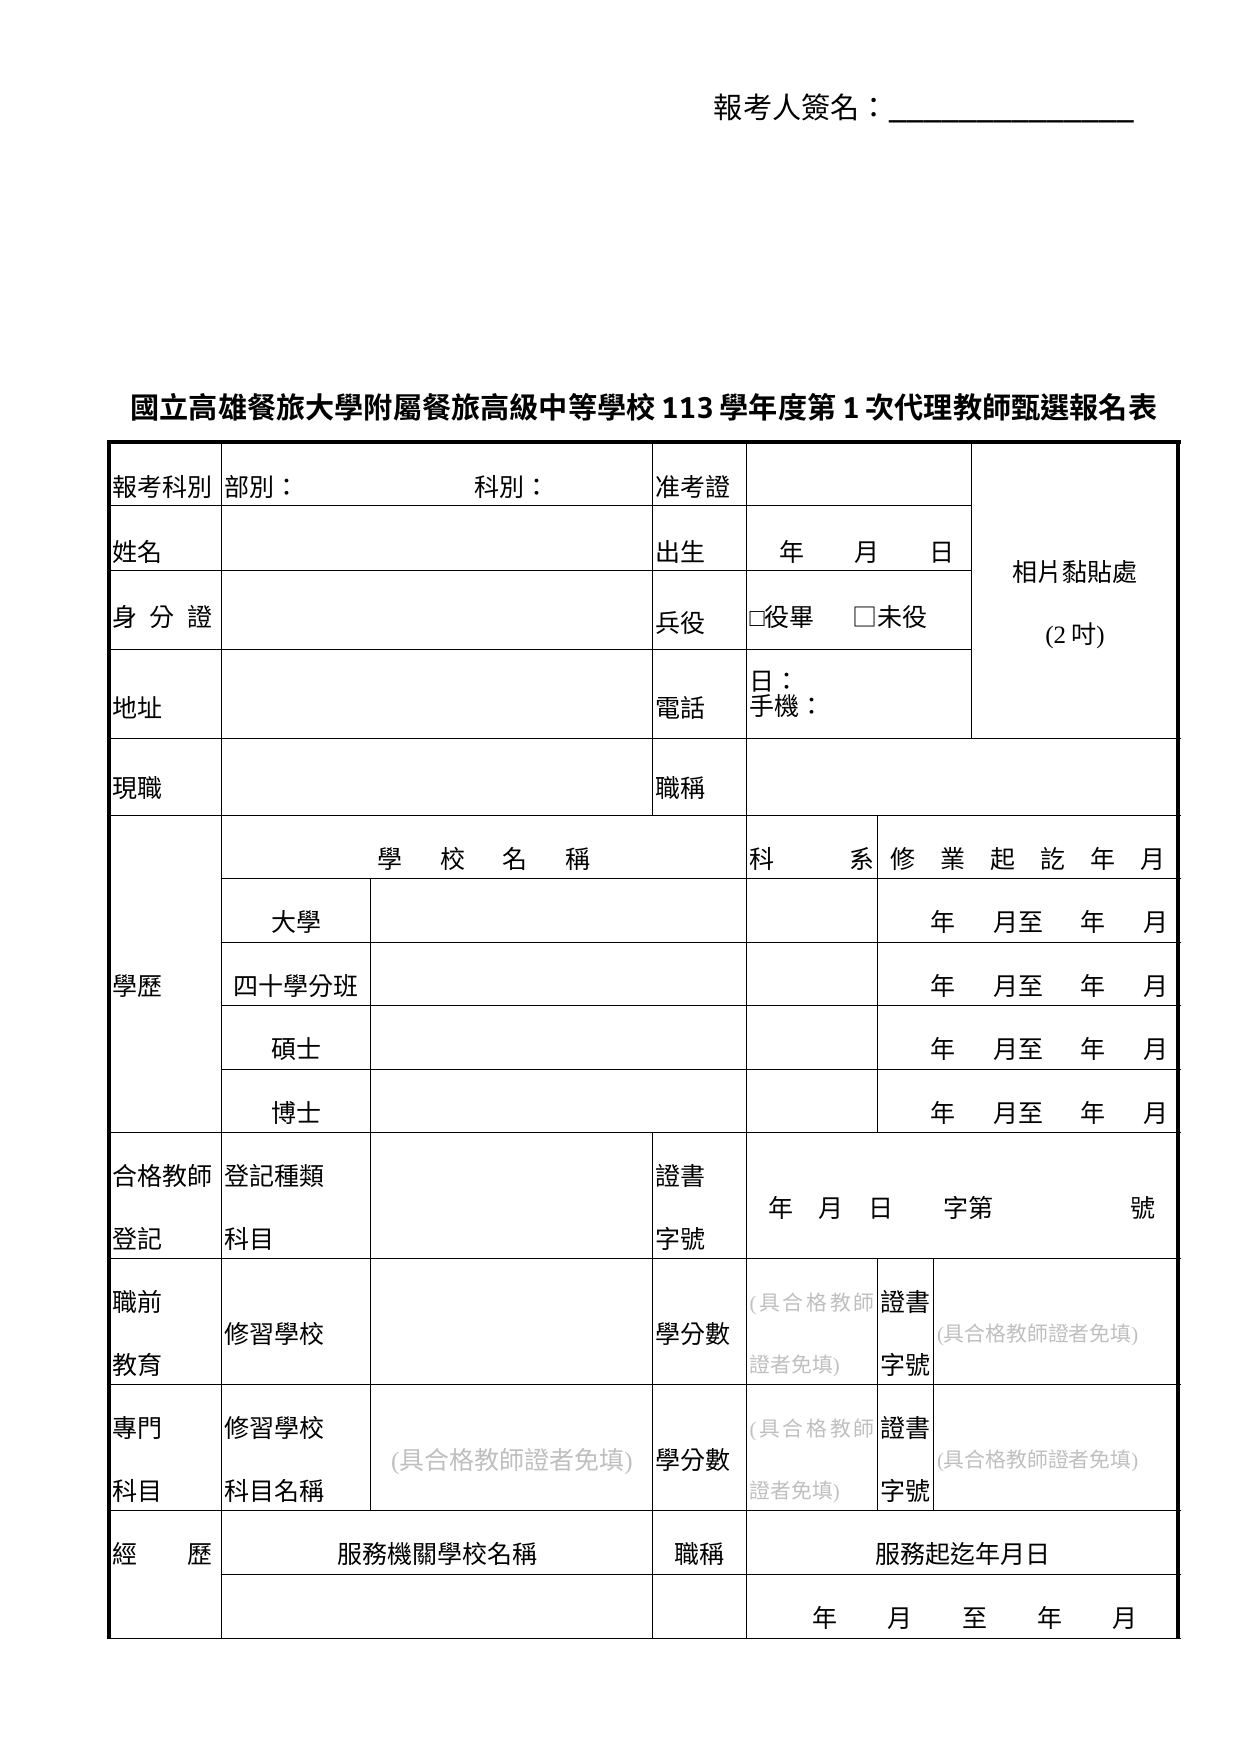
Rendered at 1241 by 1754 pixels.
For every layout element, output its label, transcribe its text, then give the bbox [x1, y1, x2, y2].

table_cell [747, 943, 877, 1005]
table_header 相片黏貼處 (2吋) [972, 444, 1176, 738]
table_cell 證書 字號 [878, 1385, 933, 1510]
table_cell 修習學校 [222, 1259, 370, 1384]
table_header 准考證 號碼 [653, 444, 746, 504]
table_header 報考科別 [111, 444, 221, 504]
table_cell 科 系 [747, 816, 877, 878]
table_cell 電話 [653, 650, 746, 738]
table_cell 碩士 [222, 1006, 370, 1069]
table_cell [747, 879, 877, 942]
table_cell [222, 506, 652, 569]
table_cell [747, 1006, 877, 1069]
table_cell [222, 650, 652, 738]
table_cell (具合格教師證者免填) [747, 1385, 877, 1510]
table_cell 證書 字號 [878, 1259, 933, 1384]
table_header 部別： 科別： [222, 444, 652, 504]
table_cell 登記種類 科目 [222, 1133, 370, 1258]
table_cell 出生 日期 [653, 506, 746, 569]
table_cell [222, 739, 652, 814]
table_cell 年 月 日 字第 號 [747, 1133, 1176, 1258]
table_cell 兵役 [653, 571, 746, 649]
table_cell 姓名 [111, 506, 221, 569]
table_cell 專門 科目 [111, 1385, 221, 1510]
table_cell 服務起迄年月日 [747, 1511, 1176, 1574]
table_cell 年 月至 年 月 [878, 1070, 1176, 1132]
table_cell (具合格教師證者免填) [934, 1259, 1176, 1384]
table_cell 合格教師 登記 [111, 1133, 221, 1258]
table_cell 學 校 名 稱 [222, 816, 746, 878]
table_cell 職稱 [653, 739, 746, 814]
table_cell 年 月 至 年 月 [747, 1575, 1176, 1637]
table_cell [747, 1070, 877, 1132]
table_cell [747, 739, 1176, 814]
table_cell 職前 教育 [111, 1259, 221, 1384]
table_cell 博士 [222, 1070, 370, 1132]
table_cell 年 月至 年 月 [878, 879, 1176, 942]
table_cell 經 歷 [111, 1511, 221, 1637]
table_cell [371, 1070, 746, 1132]
table_cell 日： 手機： [747, 650, 971, 738]
table_cell [371, 943, 746, 1005]
table_cell (具合格教師證者免填) [747, 1259, 877, 1384]
table_cell □役畢 □未役 □服役中 □無兵役 [747, 571, 971, 649]
table_cell 學歷 [111, 816, 221, 1132]
table_cell 學分數 [653, 1259, 746, 1384]
table_cell [653, 1575, 746, 1637]
table_cell (具合格教師證者免填) [371, 1385, 652, 1510]
table_cell [222, 1575, 652, 1637]
table_cell [222, 571, 652, 649]
table_cell [371, 1259, 652, 1384]
table_cell 年 月 日 [747, 506, 971, 569]
table_cell [371, 1006, 746, 1069]
table_cell 證書 字號 [653, 1133, 746, 1258]
table_cell 地址 [111, 650, 221, 738]
table_cell 年 月至 年 月 [878, 943, 1176, 1005]
table_cell [371, 1133, 652, 1258]
table_cell 學分數 [653, 1385, 746, 1510]
table_cell 修 業 起 訖 年 月 [878, 816, 1176, 878]
table_header [747, 444, 971, 504]
table_cell 現職 [111, 739, 221, 814]
table_cell 大學 [222, 879, 370, 942]
table_cell 職稱 [653, 1511, 746, 1574]
table_cell [371, 879, 746, 942]
table_cell 年 月至 年 月 [878, 1006, 1176, 1069]
table_cell 修習學校 科目名稱 [222, 1385, 370, 1510]
text 國立高雄餐旅大學附屬餐旅高級中等學校113學年度第1次代理教師甄選報名表 [106, 364, 1181, 427]
text 報考人簽名：______________ [106, 64, 1181, 127]
table_cell 四十學分班 [222, 943, 370, 1005]
table_cell 服務機關學校名稱 [222, 1511, 652, 1574]
table_cell 身 分 證 號碼 [111, 571, 221, 649]
table_cell (具合格教師證者免填) [934, 1385, 1176, 1510]
